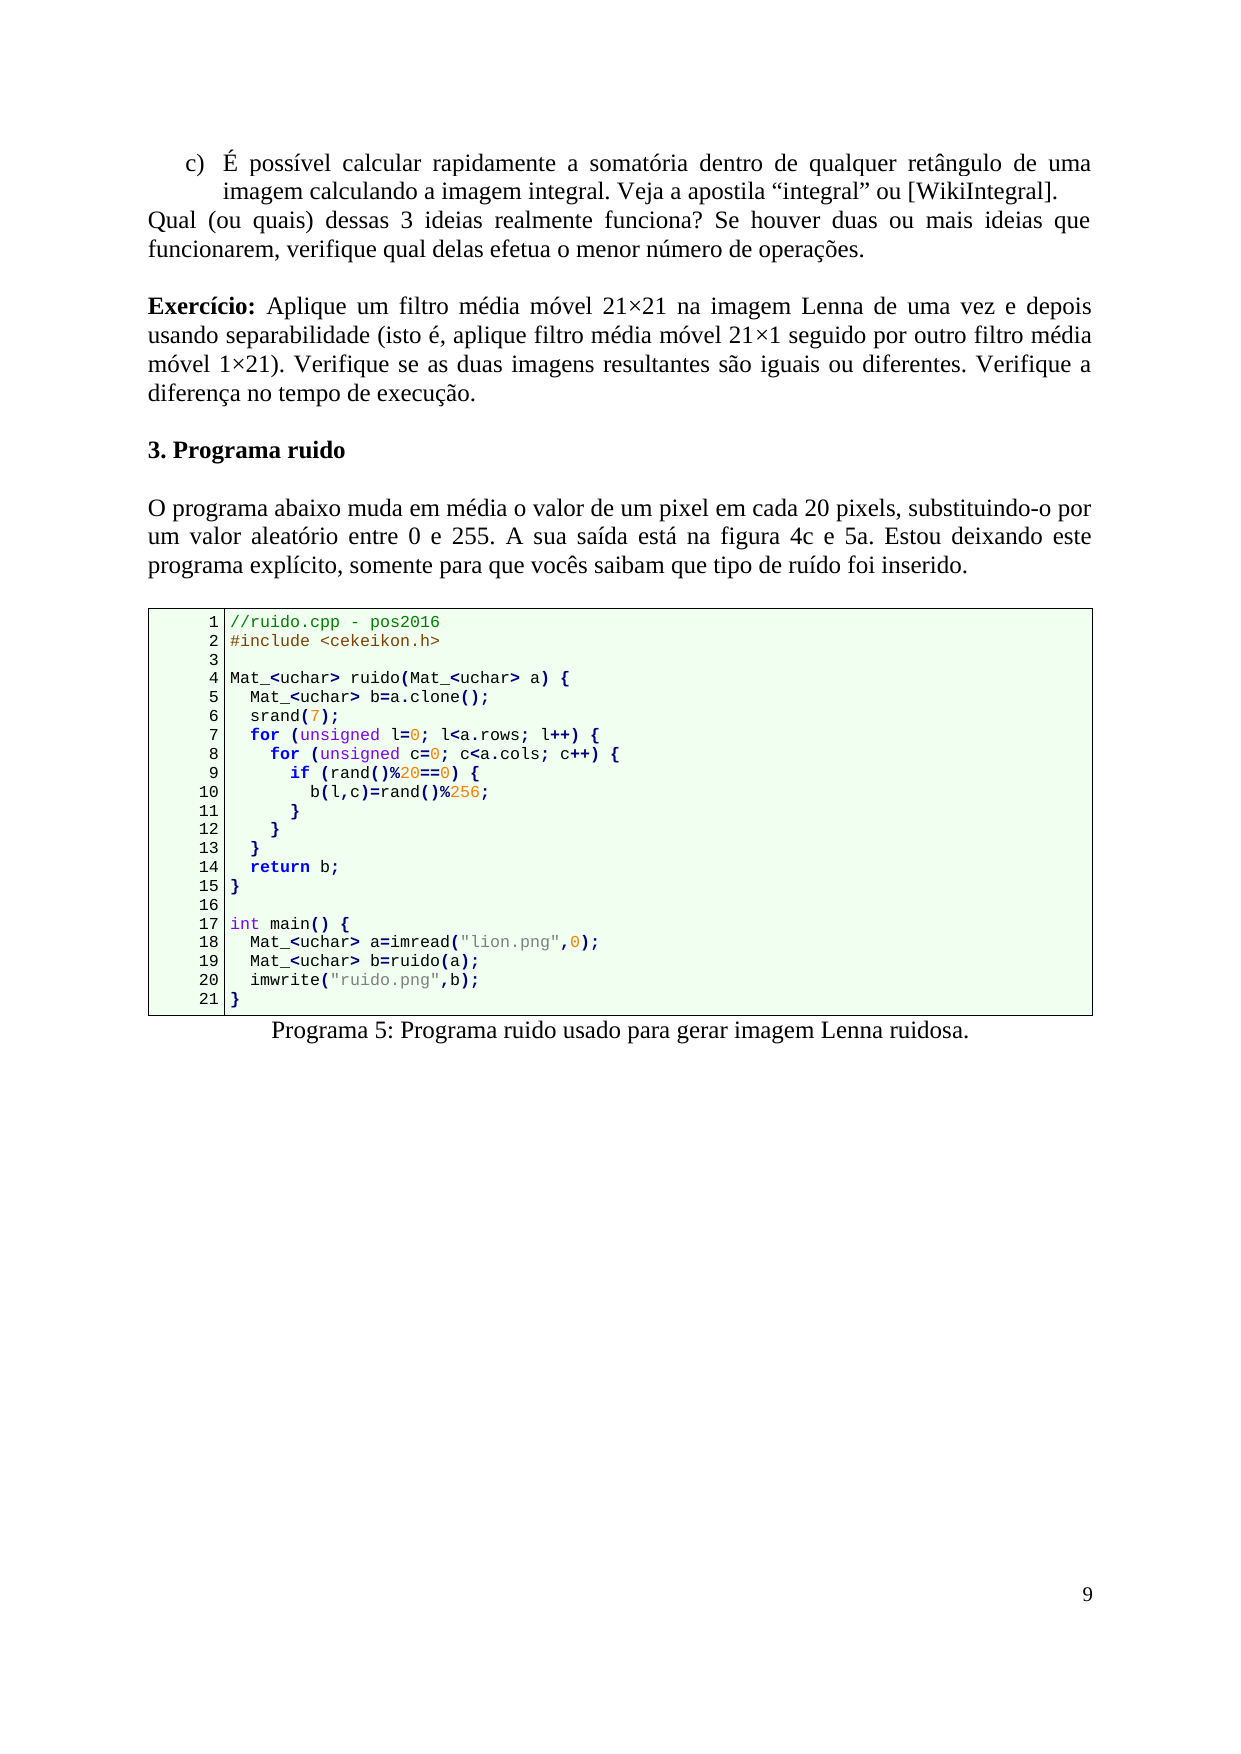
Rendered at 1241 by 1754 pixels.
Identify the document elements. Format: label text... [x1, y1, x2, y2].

list É possível calcular rapidamente a somatória dentro de qualquer retângulo de uma imagem calculando a imagem integral. Veja a apostila “integral” ou [WikiIntegral]. [185, 148, 1092, 205]
text Qual (ou quais) dessas 3 ideias realmente funciona? Se houver duas ou mais ideias que funcionarem, verifique qual delas efetua o menor número de operações. [148, 205, 1092, 263]
table_header 1 2 3 4 5 6 7 8 9 10 11 12 13 14 15 16 17 18 19 20 21 [149, 609, 224, 1015]
text O programa abaixo muda em média o valor de um pixel em cada 20 pixels, substituindo-o por um valor aleatório entre 0 e 255. A sua saída está na figura 4c e 5a. Estou deixando este programa explícito, somente para que vocês saibam que tipo de ruído foi inserido. [148, 493, 1092, 579]
text 3. Programa ruido [148, 435, 1092, 464]
table_header //ruido.cpp - pos2016 #include <cekeikon.h> Mat_<uchar> ruido(Mat_<uchar> a) { Mat_<uchar> b=a.clone(); srand(7); for (unsigned l=0; l<a.rows; l++) { for (unsigned c=0; c<a.cols; c++) { if (rand()%20==0) { b(l,c)=rand()%256; } } } return b; } int main() { Mat_<uchar> a=imread("lion.png",0); Mat_<uchar> b=ruido(a); imwrite("ruido.png",b); } [225, 609, 1092, 1015]
text Exercício: Aplique um filtro média móvel 21×21 na imagem Lenna de uma vez e depois usando separabilidade (isto é, aplique filtro média móvel 21×1 seguido por outro filtro média móvel 1×21). Verifique se as duas imagens resultantes são iguais ou diferentes. Verifique a diferença no tempo de execução. [148, 291, 1092, 406]
text Programa 5: Programa ruido usado para gerar imagem Lenna ruidosa. [148, 1016, 1092, 1044]
